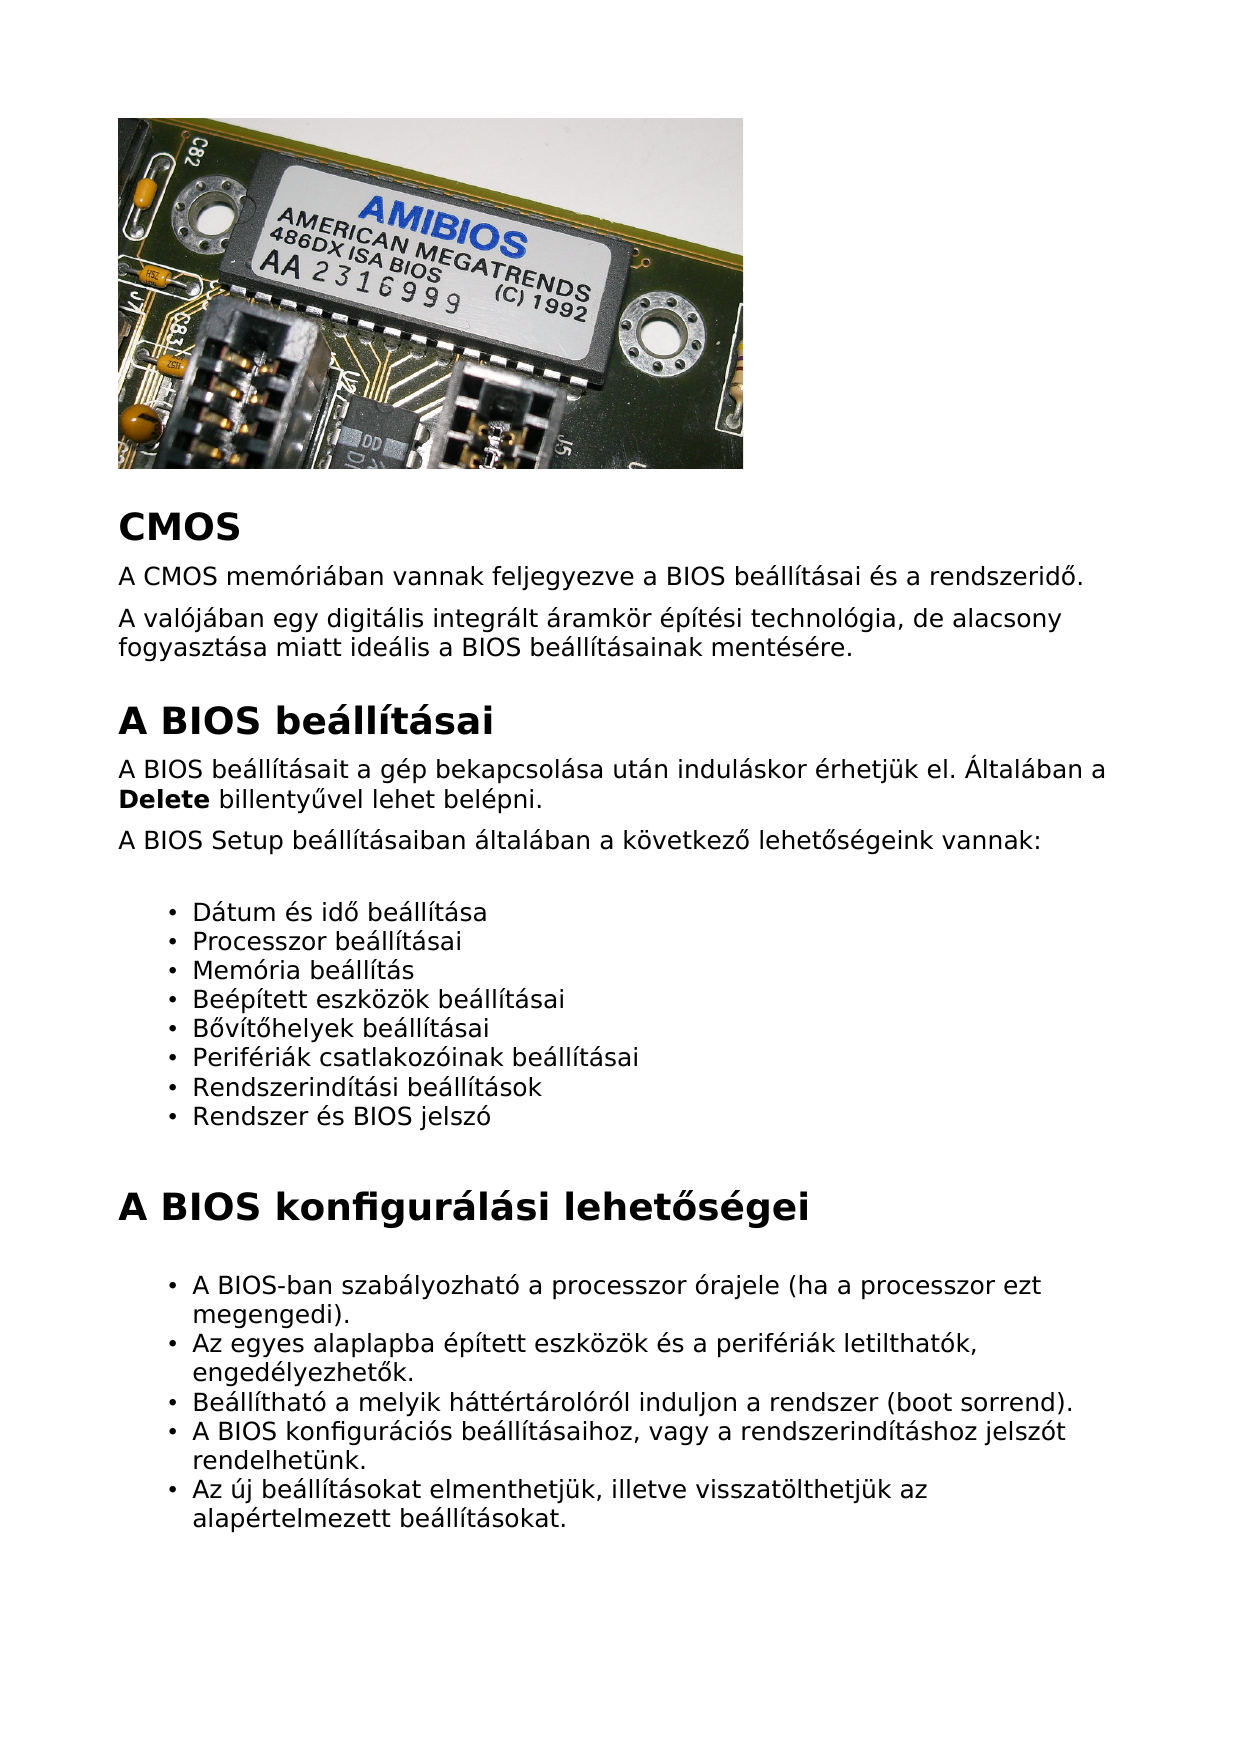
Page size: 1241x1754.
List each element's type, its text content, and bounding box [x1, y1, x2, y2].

subtitle A BIOS konfigurálási lehetőségei [118, 1186, 1122, 1229]
list Perifériák csatlakozóinak beállításai [177, 1043, 1122, 1073]
subtitle CMOS [118, 506, 1122, 549]
list A BIOS konfigurációs beállításaihoz, vagy a rendszerindításhoz jelszót rendelhetünk. [177, 1417, 1122, 1475]
list Rendszerindítási beállítások [177, 1073, 1122, 1102]
list Rendszer és BIOS jelszó [177, 1102, 1122, 1131]
list A BIOS-ban szabályozható a processzor órajele (ha a processzor ezt megengedi). [177, 1271, 1122, 1329]
list Memória beállítás [177, 956, 1122, 985]
list Beépített eszközök beállításai [177, 985, 1122, 1014]
picture [118, 118, 744, 469]
text A BIOS beállításait a gép bekapcsolása után induláskor érhetjük el. Általában a Delete billentyűvel lehet belépni. [118, 756, 1122, 814]
list Dátum és idő beállítása [177, 898, 1122, 927]
text A BIOS Setup beállításaiban általában a következő lehetőségeink vannak: [118, 827, 1122, 856]
list Az új beállításokat elmenthetjük, illetve visszatölthetjük az alapértelmezett beállításokat. [177, 1475, 1122, 1534]
list Beállítható a melyik háttértárolóról induljon a rendszer (boot sorrend). [177, 1388, 1122, 1417]
text A CMOS memóriában vannak feljegyezve a BIOS beállításai és a rendszeridő. [118, 562, 1122, 591]
list Az egyes alaplapba épített eszközök és a perifériák letilthatók, engedélyezhetők. [177, 1329, 1122, 1388]
list Processzor beállításai [177, 927, 1122, 956]
text A valójában egy digitális integrált áramkör építési technológia, de alacsony fogyasztása miatt ideális a BIOS beállításainak mentésére. [118, 604, 1122, 662]
list Bővítőhelyek beállításai [177, 1014, 1122, 1043]
subtitle A BIOS beállításai [118, 699, 1122, 743]
